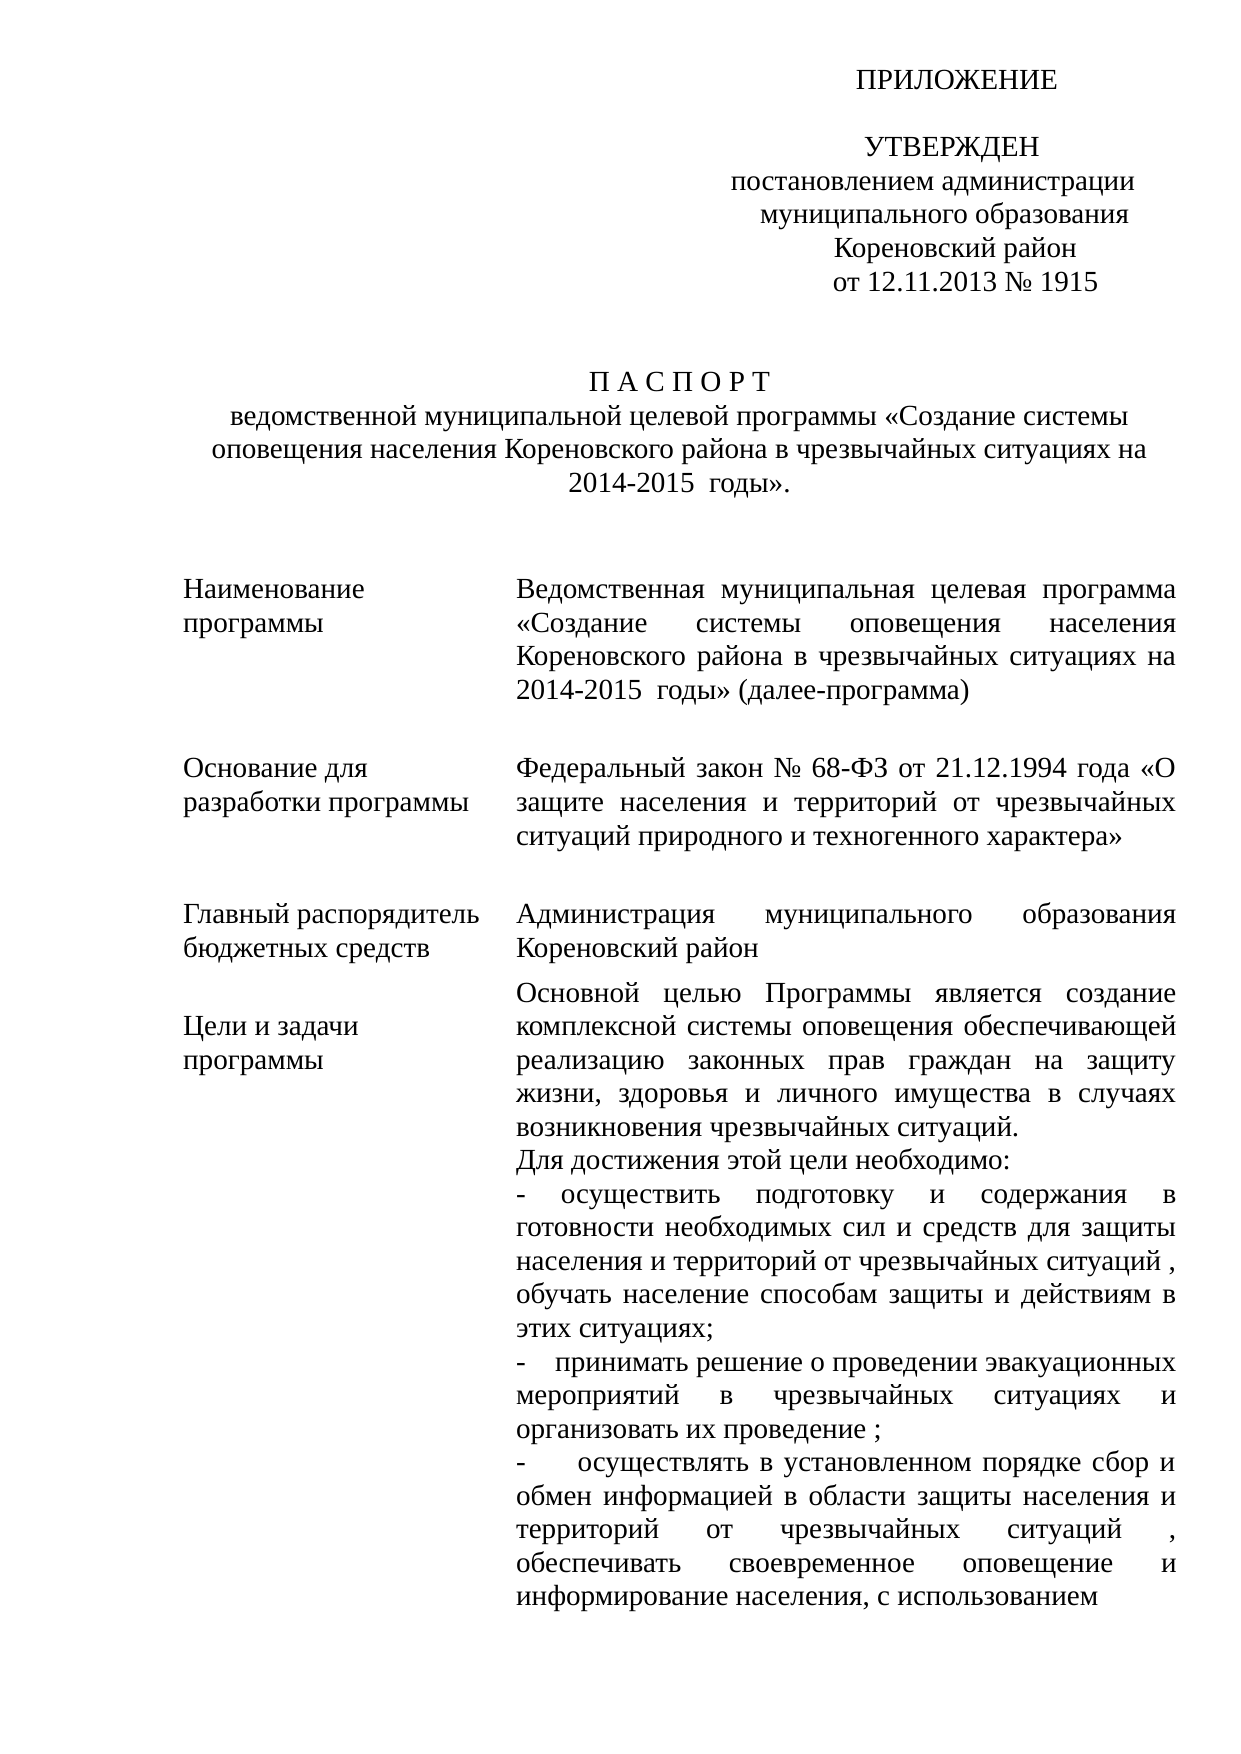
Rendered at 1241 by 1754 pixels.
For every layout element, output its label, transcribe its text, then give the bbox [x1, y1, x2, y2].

text от 12.11.2013 № 1915 [177, 264, 1181, 297]
table_cell Основание для разработки программы [177, 745, 510, 890]
table_cell Главный распорядитель бюджетных средств [177, 890, 510, 969]
table_cell Администрация муниципального образования Кореновский район [510, 890, 1182, 969]
text ведомственной муниципальной целевой программы «Создание системы оповещения населения Кореновского района в чрезвычайных ситуациях на 2014-2015 годы». [177, 398, 1181, 498]
table_header Ведомственная муниципальная целевая программа «Создание системы оповещения населения Кореновского района в чрезвычайных ситуациях на 2014-2015 годы» (далее-программа) [510, 532, 1182, 745]
table_cell Основной целью Программы является создание комплексной системы оповещения обеспечивающей реализацию законных прав граждан на защиту жизни, здоровья и личного имущества в случаях возникновения чрезвычайных ситуаций. Для достижения этой цели необходимо: - осуществить подготовку и содержания в готовности необходимых сил и средств для защиты населения и территорий от чрезвычайных ситуаций , обучать население способам защиты и действиям в этих ситуациях; - принимать решение о проведении эвакуационных мероприятий в чрезвычайных ситуациях и организовать их проведение ; - осуществлять в установленном порядке сбор и обмен информацией в области защиты населения и территорий от чрезвычайных ситуаций , обеспечивать своевременное оповещение и информирование населения, с использованием [510, 969, 1182, 1618]
text ПРИЛОЖЕНИЕ [177, 62, 1181, 96]
text постановлением администрации муниципального образования Кореновский район [177, 163, 1181, 264]
table_cell Федеральный закон № 68-ФЗ от 21.12.1994 года «О защите населения и территорий от чрезвычайных ситуаций природного и техногенного характера» [510, 745, 1182, 890]
table_header Наименование программы [177, 532, 510, 745]
table_cell Цели и задачи программы [177, 969, 510, 1618]
text П А С П О Р Т [177, 364, 1181, 398]
text УТВЕРЖДЕН [177, 129, 1181, 163]
